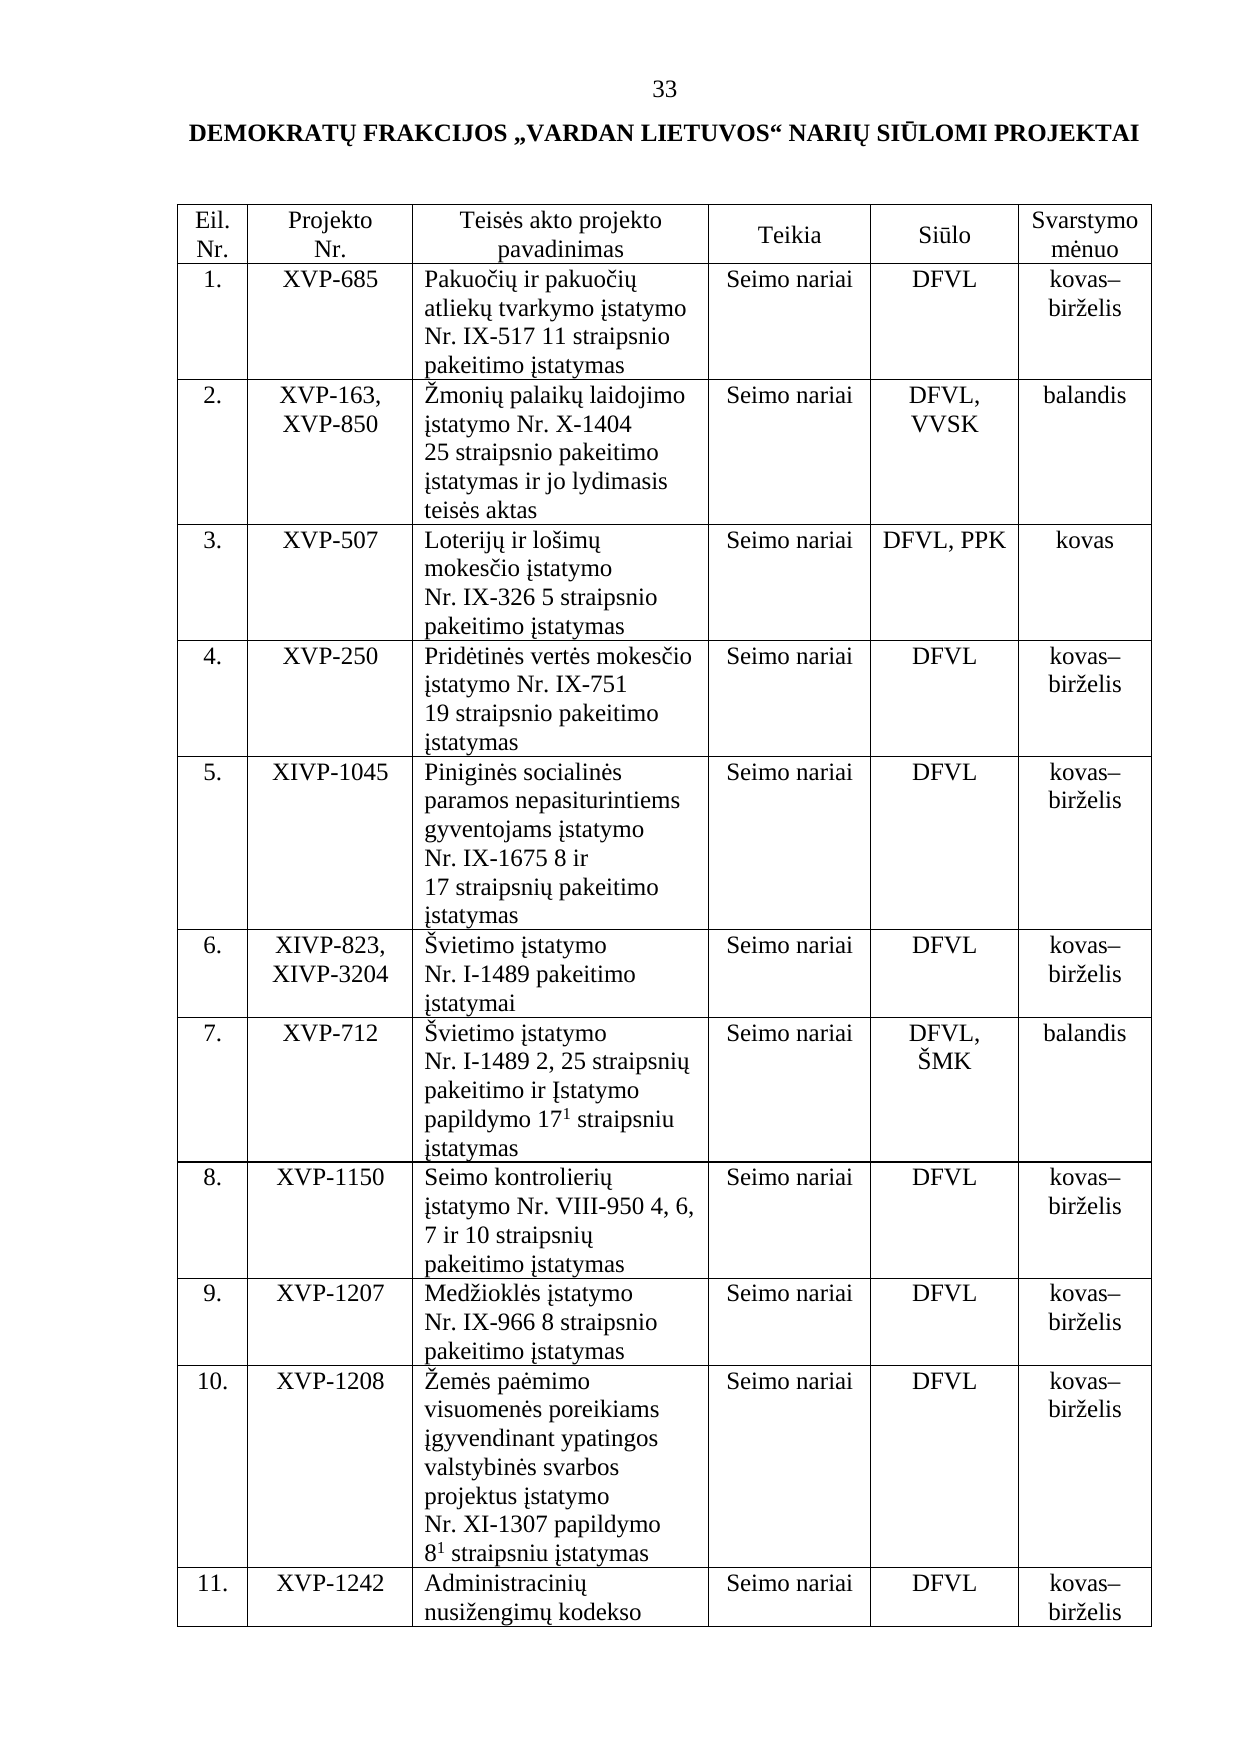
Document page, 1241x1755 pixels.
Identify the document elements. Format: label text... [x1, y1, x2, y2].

table_cell Švietimo įstatymo Nr. I-1489 pakeitimo įstatymai [413, 930, 708, 1017]
table_cell Seimo nariai [709, 757, 870, 929]
table_cell DFVL [871, 1279, 1018, 1365]
table_cell Seimo nariai [709, 641, 870, 756]
table_cell kovas–birželis [1019, 930, 1151, 1017]
table_cell kovas–birželis [1019, 1279, 1151, 1365]
table_cell XIVP-1045 [248, 757, 412, 929]
table_cell DFVL, ŠMK [871, 1018, 1018, 1161]
table_cell Administracinių nusižengimų kodekso [413, 1568, 708, 1626]
table_cell Žemės paėmimo visuomenės poreikiams įgyvendinant ypatingos valstybinės svarbos projektus įstatymo Nr. XI-1307 papildymo 81 straipsniu įstatymas [413, 1366, 708, 1567]
table_cell XVP-507 [248, 525, 412, 640]
table_cell Seimo nariai [709, 264, 870, 379]
table_cell kovas–birželis [1019, 264, 1151, 379]
table_cell Švietimo įstatymo Nr. I-1489 2, 25 straipsnių pakeitimo ir Įstatymo papildymo 171 straipsniu įstatymas [413, 1018, 708, 1161]
table_cell Loterijų ir lošimų mokesčio įstatymo Nr. IX-326 5 straipsnio pakeitimo įstatymas [413, 525, 708, 640]
table_cell DFVL, VVSK [871, 380, 1018, 524]
table_cell DFVL [871, 641, 1018, 756]
table_cell 9. [178, 1279, 247, 1365]
table_header Teikia [709, 205, 870, 263]
table_cell Seimo nariai [709, 1568, 870, 1626]
table_cell DFVL [871, 757, 1018, 929]
table_cell DFVL [871, 930, 1018, 1017]
table_header Projekto Nr. [248, 205, 412, 263]
table_cell 10. [178, 1366, 247, 1567]
table_cell kovas–birželis [1019, 1568, 1151, 1626]
table_cell Seimo nariai [709, 525, 870, 640]
table_cell 4. [178, 641, 247, 756]
table_header Eil. Nr. [178, 205, 247, 263]
table_cell XVP-685 [248, 264, 412, 379]
table_cell Seimo nariai [709, 380, 870, 524]
table_cell kovas–birželis [1019, 1366, 1151, 1567]
table_cell 2. [178, 380, 247, 524]
table_cell 6. [178, 930, 247, 1017]
table_cell balandis [1019, 380, 1151, 524]
table_cell 8. [178, 1163, 247, 1277]
table_cell Seimo nariai [709, 1279, 870, 1365]
table_cell Pakuočių ir pakuočių atliekų tvarkymo įstatymo Nr. IX-517 11 straipsnio pakeitimo įstatymas [413, 264, 708, 379]
subtitle DEMOKRATŲ FRAKCIJOS „VARDAN LIETUVOS“ NARIŲ SIŪLOMI PROJEKTAI [177, 118, 1152, 147]
table_cell 1. [178, 264, 247, 379]
table_cell DFVL [871, 1568, 1018, 1626]
table_cell kovas–birželis [1019, 641, 1151, 756]
table_cell Seimo nariai [709, 1366, 870, 1567]
table_cell XVP-1208 [248, 1366, 412, 1567]
table_header Teisės akto projekto pavadinimas [413, 205, 708, 263]
table_cell DFVL [871, 264, 1018, 379]
table_cell DFVL [871, 1163, 1018, 1277]
table_cell 11. [178, 1568, 247, 1626]
table_cell Pridėtinės vertės mokesčio įstatymo Nr. IX-751 19 straipsnio pakeitimo įstatymas [413, 641, 708, 756]
table_cell DFVL [871, 1366, 1018, 1567]
table_cell Seimo nariai [709, 930, 870, 1017]
table_cell XVP-712 [248, 1018, 412, 1161]
table_cell 7. [178, 1018, 247, 1161]
table_cell Seimo kontrolierių įstatymo Nr. VIII-950 4, 6, 7 ir 10 straipsnių pakeitimo įstatymas [413, 1163, 708, 1277]
table_cell kovas–birželis [1019, 757, 1151, 929]
table_cell Piniginės socialinės paramos nepasiturintiems gyventojams įstatymo Nr. IX-1675 8 ir 17 straipsnių pakeitimo įstatymas [413, 757, 708, 929]
table_header Svarstymo mėnuo [1019, 205, 1151, 263]
table_cell XVP-163, XVP-850 [248, 380, 412, 524]
table_cell XVP-1242 [248, 1568, 412, 1626]
table_header Siūlo [871, 205, 1018, 263]
table_cell Medžioklės įstatymo Nr. IX-966 8 straipsnio pakeitimo įstatymas [413, 1279, 708, 1365]
table_cell XVP-1207 [248, 1279, 412, 1365]
table_cell Žmonių palaikų laidojimo įstatymo Nr. X-1404 25 straipsnio pakeitimo įstatymas ir jo lydimasis teisės aktas [413, 380, 708, 524]
table_cell Seimo nariai [709, 1163, 870, 1277]
table_cell kovas–birželis [1019, 1163, 1151, 1277]
table_cell DFVL, PPK [871, 525, 1018, 640]
table_cell XVP-250 [248, 641, 412, 756]
table_cell 3. [178, 525, 247, 640]
table_cell kovas [1019, 525, 1151, 640]
table_cell XVP-1150 [248, 1163, 412, 1277]
table_cell balandis [1019, 1018, 1151, 1161]
table_cell Seimo nariai [709, 1018, 870, 1161]
table_cell 5. [178, 757, 247, 929]
table_cell XIVP-823, XIVP-3204 [248, 930, 412, 1017]
